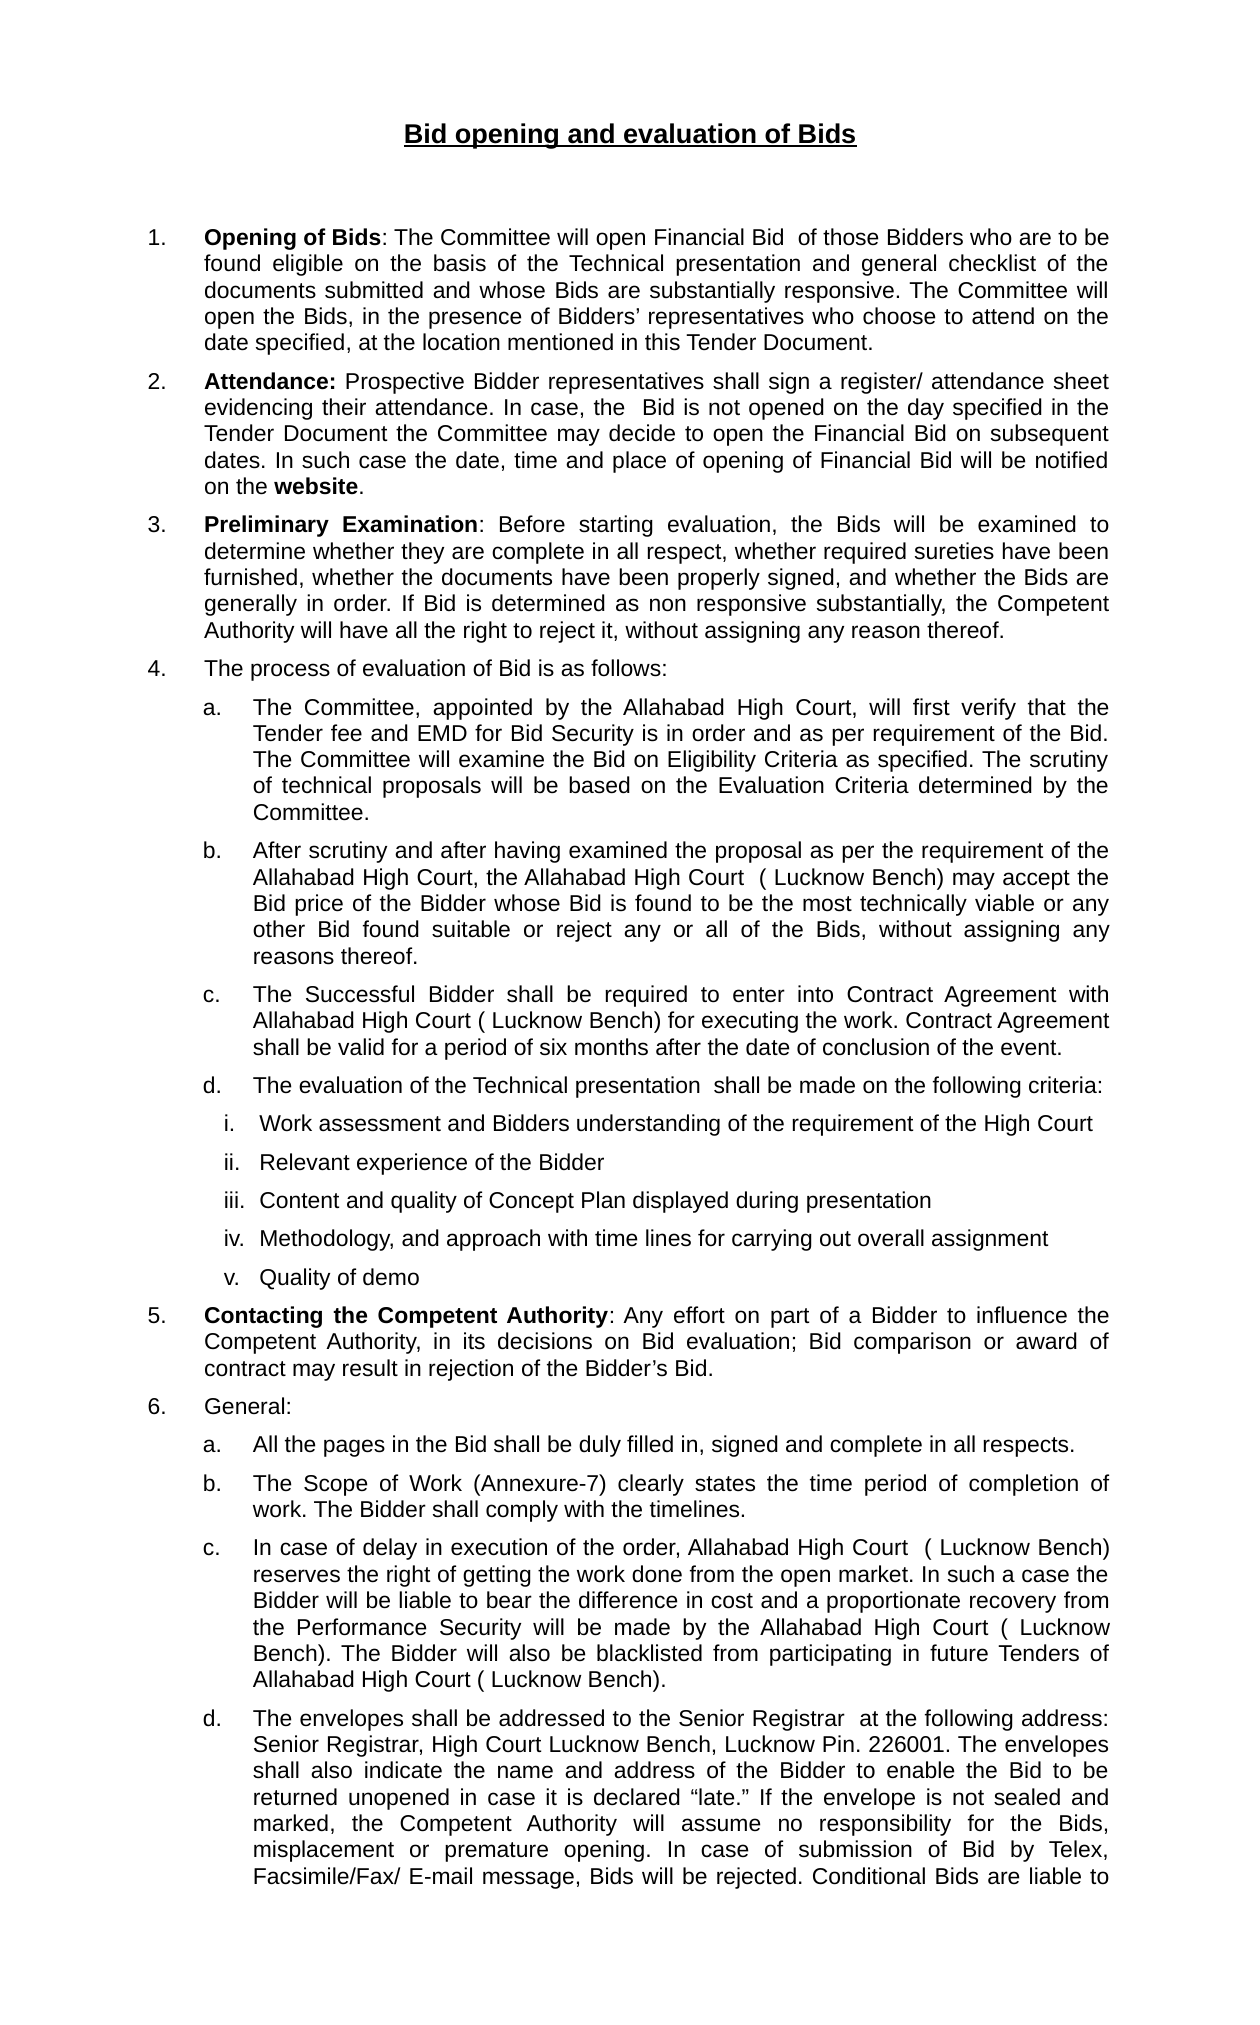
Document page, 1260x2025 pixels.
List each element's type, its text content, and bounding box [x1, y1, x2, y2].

text i. Work assessment and Bidders understanding of the requirement of the High Court [224, 1110, 1110, 1137]
text 5. Contacting the Competent Authority: Any effort on part of a Bidder to influence the Competent Authority, in its decisions on Bid evaluation; Bid comparison or award of contract may result in rejection of the Bidder’s Bid. [147, 1302, 1110, 1381]
text b. After scrutiny and after having examined the proposal as per the requirement of the Allahabad High Court, the Allahabad High Court ( Lucknow Bench) may accept the Bid price of the Bidder whose Bid is found to be the most technically viable or any other Bid found suitable or reject any or all of the Bids, without assigning any reasons thereof. [203, 837, 1110, 969]
text Bid opening and evaluation of Bids [150, 118, 1110, 149]
text b. The Scope of Work (Annexure-7) clearly states the time period of completion of work. The Bidder shall comply with the timelines. [203, 1470, 1110, 1522]
text iv. Methodology, and approach with time lines for carrying out overall assignment [224, 1225, 1110, 1252]
text 4. The process of evaluation of Bid is as follows: [147, 655, 1110, 681]
text d. The evaluation of the Technical presentation shall be made on the following criteria: [203, 1072, 1110, 1098]
text a. The Committee, appointed by the Allahabad High Court, will first verify that the Tender fee and EMD for Bid Security is in order and as per requirement of the Bid. The Committee will examine the Bid on Eligibility Criteria as specified. The scrutiny of technical proposals will be based on the Evaluation Criteria determined by the Committee. [203, 693, 1110, 825]
text v. Quality of demo [224, 1264, 1110, 1290]
text a. All the pages in the Bid shall be duly filled in, signed and complete in all respects. [203, 1431, 1110, 1458]
text c. In case of delay in execution of the order, Allahabad High Court ( Lucknow Bench) reserves the right of getting the work done from the open market. In such a case the Bidder will be liable to bear the difference in cost and a proportionate recovery from the Performance Security will be made by the Allahabad High Court ( Lucknow Bench). The Bidder will also be blacklisted from participating in future Tenders of Allahabad High Court ( Lucknow Bench). [203, 1534, 1110, 1692]
text 6. General: [147, 1393, 1110, 1419]
text c. The Successful Bidder shall be required to enter into Contract Agreement with Allahabad High Court ( Lucknow Bench) for executing the work. Contract Agreement shall be valid for a period of six months after the date of conclusion of the event. [203, 981, 1110, 1060]
text ii. Relevant experience of the Bidder [224, 1149, 1110, 1175]
text 2. Attendance: Prospective Bidder representatives shall sign a register/ attendance sheet evidencing their attendance. In case, the Bid is not opened on the day specified in the Tender Document the Committee may decide to open the Financial Bid on subsequent dates. In such case the date, time and place of opening of Financial Bid will be notified on the website. [147, 368, 1110, 499]
text iii. Content and quality of Concept Plan displayed during presentation [224, 1187, 1110, 1213]
text d. The envelopes shall be addressed to the Senior Registrar at the following address: Senior Registrar, High Court Lucknow Bench, Lucknow Pin. 226001. The envelopes shall also indicate the name and address of the Bidder to enable the Bid to be returned unopened in case it is declared “late.” If the envelope is not sealed and marked, the Competent Authority will assume no responsibility for the Bids, misplacement or premature opening. In case of submission of Bid by Telex, Facsimile/Fax/ E-mail message, Bids will be rejected. Conditional Bids are liable to [203, 1704, 1110, 1889]
text 1. Opening of Bids: The Committee will open Financial Bid of those Bidders who are to be found eligible on the basis of the Technical presentation and general checklist of the documents submitted and whose Bids are substantially responsive. The Committee will open the Bids, in the presence of Bidders’ representatives who choose to attend on the date specified, at the location mentioned in this Tender Document. [147, 224, 1110, 356]
text 3. Preliminary Examination: Before starting evaluation, the Bids will be examined to determine whether they are complete in all respect, whether required sureties have been furnished, whether the documents have been properly signed, and whether the Bids are generally in order. If Bid is determined as non responsive substantially, the Competent Authority will have all the right to reject it, without assigning any reason thereof. [147, 511, 1110, 643]
